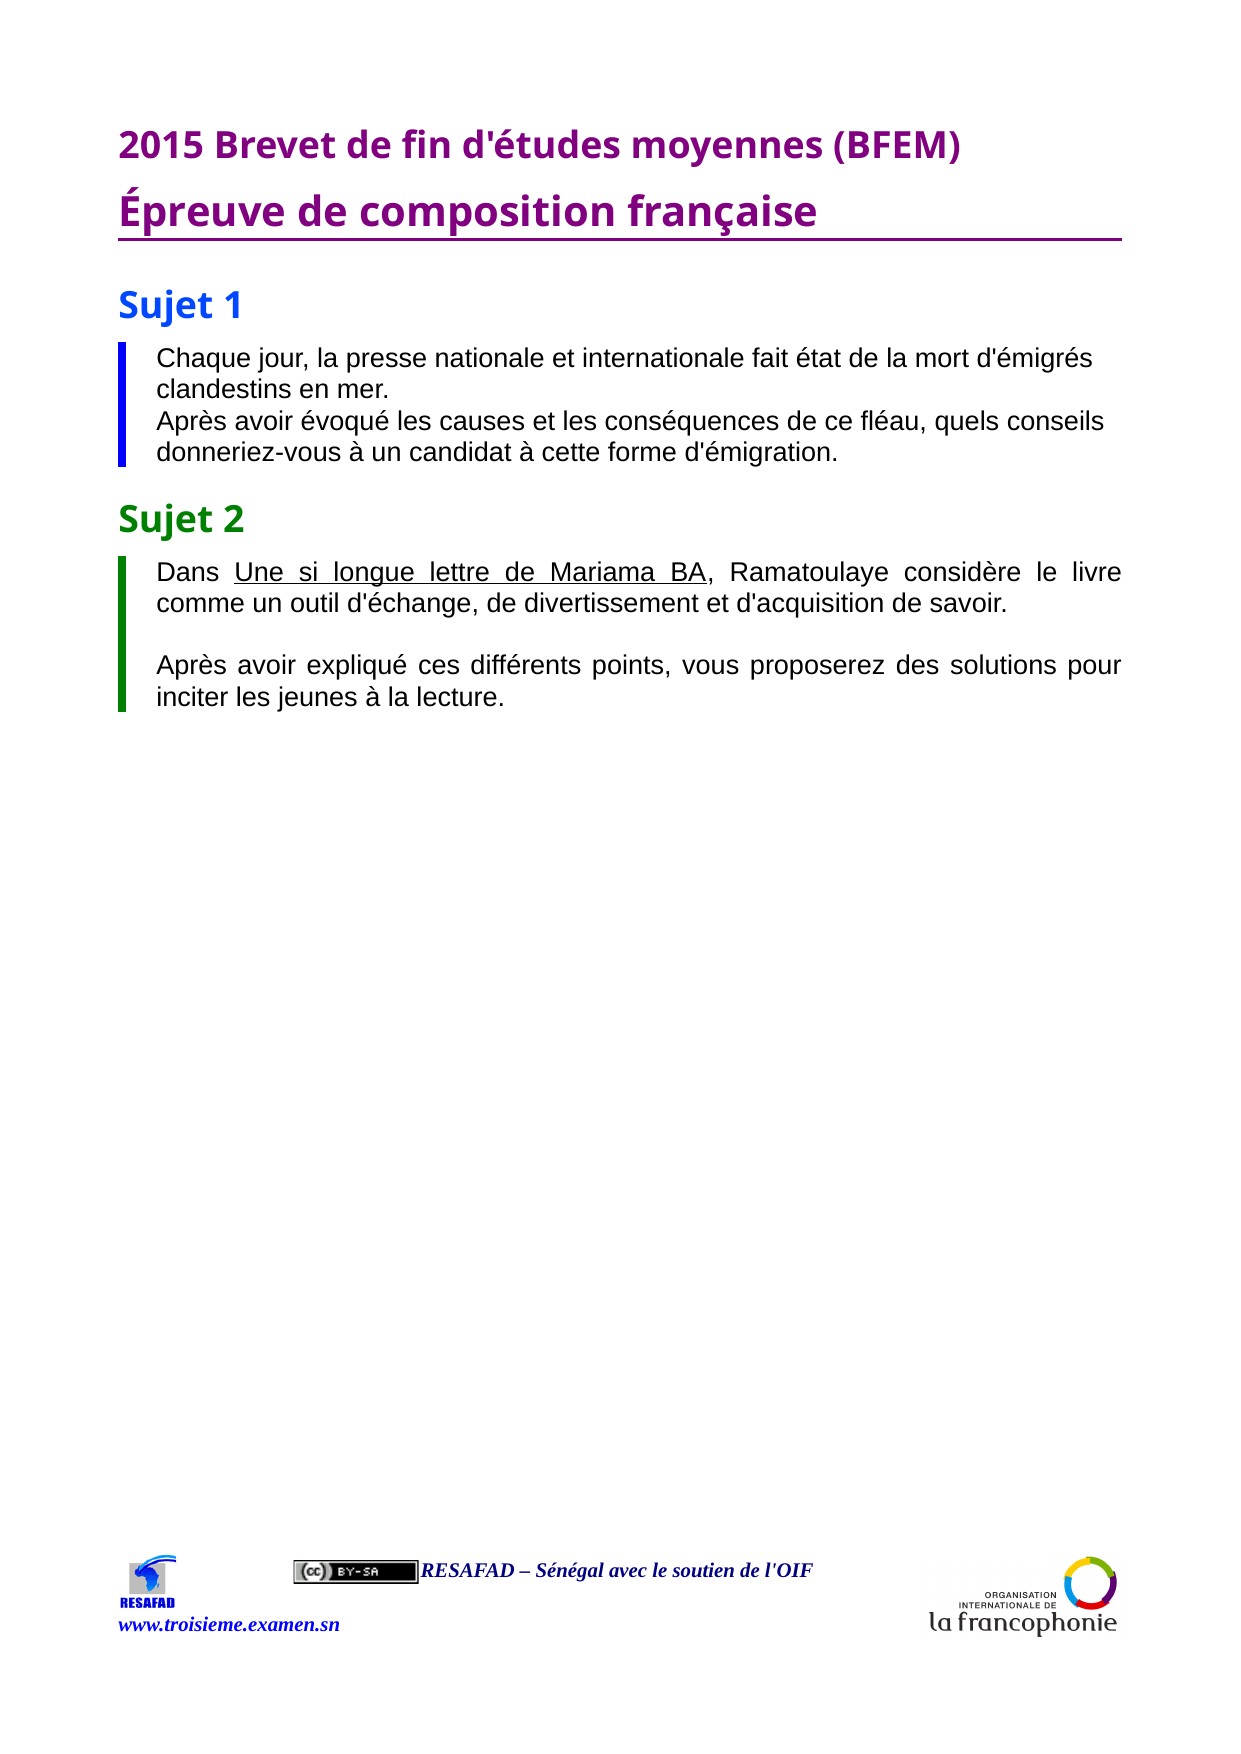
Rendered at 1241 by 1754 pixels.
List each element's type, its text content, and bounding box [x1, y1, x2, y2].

subtitle Sujet 1 [118, 278, 1122, 329]
text 2015 Brevet de fin d'études moyennes (BFEM) [118, 118, 1122, 169]
subtitle Sujet 2 [118, 492, 1122, 543]
subtitle Chaque jour, la presse nationale et internationale fait état de la mort d'émigrés clandestins en mer. [126, 342, 1122, 404]
text Après avoir expliqué ces différents points, vous proposerez des solutions pour inciter les jeunes à la lecture. [126, 649, 1122, 712]
picture [293, 1560, 419, 1584]
text Après avoir évoqué les causes et les conséquences de ce fléau, quels conseils donneriez-vous à un candidat à cette forme d'émigration. [126, 404, 1122, 467]
picture [922, 1555, 1124, 1644]
picture [120, 1555, 177, 1608]
text Épreuve de composition française [118, 182, 1122, 238]
text Dans Une si longue lettre de Mariama BA, Ramatoulaye considère le livre comme un outil d'échange, de divertissement et d'acquisition de savoir. [126, 556, 1122, 618]
